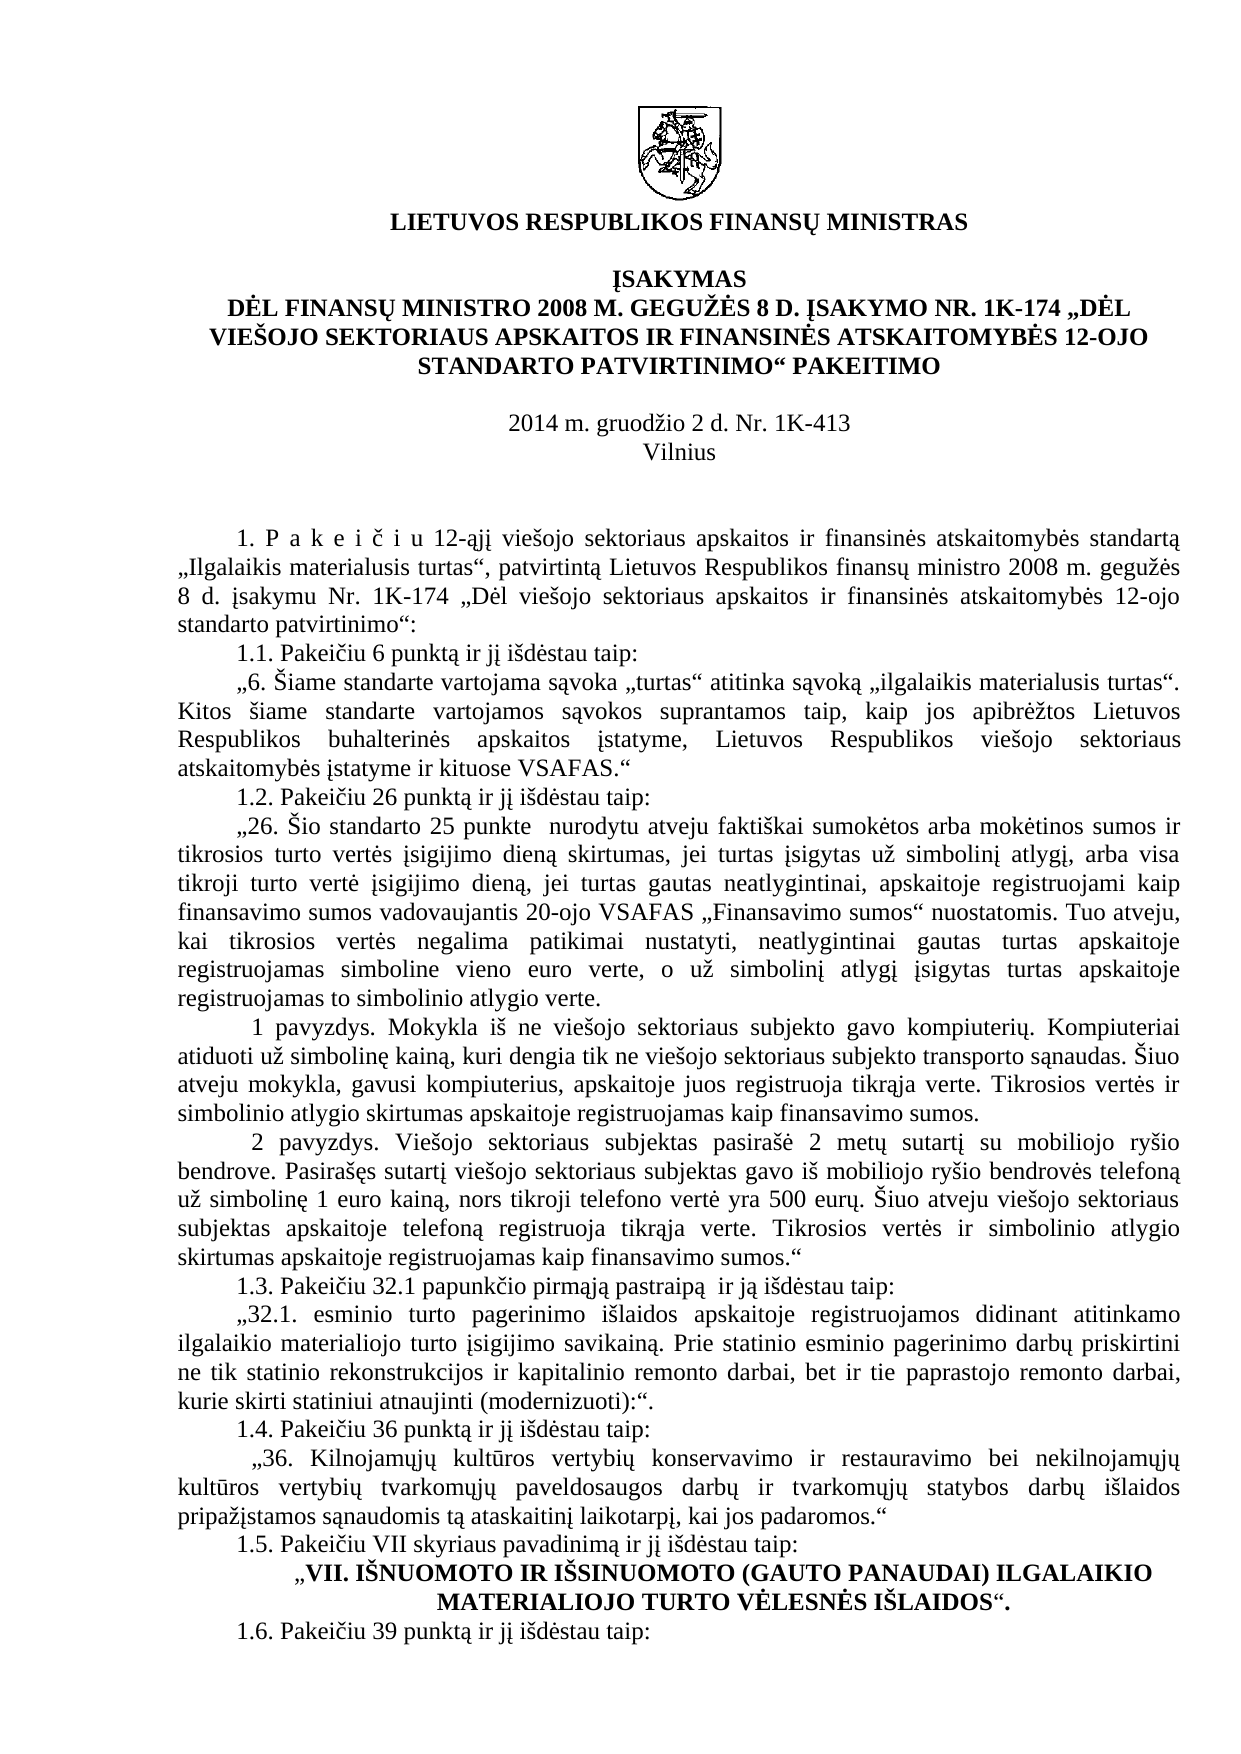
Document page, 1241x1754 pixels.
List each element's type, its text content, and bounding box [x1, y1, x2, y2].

text 1.6. Pakeičiu 39 punktą ir jį išdėstau taip: [177, 1616, 1181, 1644]
text 2 pavyzdys. Viešojo sektoriaus subjektas pasirašė 2 metų sutartį su mobiliojo ryšio bendrove. Pasirašęs sutartį viešojo sektoriaus subjektas gavo iš mobiliojo ryšio bendrovės telefoną už simbolinę 1 euro kainą, nors tikroji telefono vertė yra 500 eurų. Šiuo atveju viešojo sektoriaus subjektas apskaitoje telefoną registruoja tikrąja verte. Tikrosios vertės ir simbolinio atlygio skirtumas apskaitoje registruojamas kaip finansavimo sumos.“ [177, 1127, 1181, 1271]
text 1. P a k e i č i u 12-ąjį viešojo sektoriaus apskaitos ir finansinės atskaitomybės standartą „Ilgalaikis materialusis turtas“, patvirtintą Lietuvos Respublikos finansų ministro 2008 m. gegužės 8 d. įsakymu Nr. 1K-174 „Dėl viešojo sektoriaus apskaitos ir finansinės atskaitomybės 12-ojo standarto patvirtinimo“: [177, 523, 1181, 638]
text „VII. IŠNUOMOTO IR IŠSINUOMOTO (GAUTO PANAUDAI) ILGALAIKIO MATERIALIOJO TURTO VĖLESNĖS IŠLAIDOS“. [266, 1558, 1181, 1616]
text LIETUVOS RESPUBLIKOS FINANSŲ MINISTRAS [177, 207, 1181, 236]
text 1 pavyzdys. Mokykla iš ne viešojo sektoriaus subjekto gavo kompiuterių. Kompiuteriai atiduoti už simbolinę kainą, kuri dengia tik ne viešojo sektoriaus subjekto transporto sąnaudas. Šiuo atveju mokykla, gavusi kompiuterius, apskaitoje juos registruoja tikrąja verte. Tikrosios vertės ir simbolinio atlygio skirtumas apskaitoje registruojamas kaip finansavimo sumos. [177, 1012, 1181, 1127]
text DĖL FINANSŲ MINISTRO 2008 M. GEGUŽĖS 8 D. ĮSAKYMO NR. 1K-174 „DĖL VIEŠOJO SEKTORIAUS APSKAITOS IR FINANSINĖS ATSKAITOMYBĖS 12-OJO STANDARTO PATVIRTINIMO“ PAKEITIMO [177, 293, 1181, 379]
text 1.4. Pakeičiu 36 punktą ir jį išdėstau taip: [177, 1414, 1181, 1443]
text ĮSAKYMAS [177, 264, 1181, 293]
text 1.2. Pakeičiu 26 punktą ir jį išdėstau taip: [177, 782, 1181, 811]
text „6. Šiame standarte vartojama sąvoka „turtas“ atitinka sąvoką „ilgalaikis materialusis turtas“. Kitos šiame standarte vartojamos sąvokos suprantamos taip, kaip jos apibrėžtos Lietuvos Respublikos buhalterinės apskaitos įstatyme, Lietuvos Respublikos viešojo sektoriaus atskaitomybės įstatyme ir kituose VSAFAS.“ [177, 667, 1181, 782]
text Vilnius [177, 437, 1181, 466]
text „26. Šio standarto 25 punkte nurodytu atveju faktiškai sumokėtos arba mokėtinos sumos ir tikrosios turto vertės įsigijimo dieną skirtumas, jei turtas įsigytas už simbolinį atlygį, arba visa tikroji turto vertė įsigijimo dieną, jei turtas gautas neatlygintinai, apskaitoje registruojami kaip finansavimo sumos vadovaujantis 20-ojo VSAFAS „Finansavimo sumos“ nuostatomis. Tuo atveju, kai tikrosios vertės negalima patikimai nustatyti, neatlygintinai gautas turtas apskaitoje registruojamas simboline vieno euro verte, o už simbolinį atlygį įsigytas turtas apskaitoje registruojamas to simbolinio atlygio verte. [177, 811, 1181, 1012]
text 2014 m. gruodžio 2 d. Nr. 1K-413 [177, 408, 1181, 437]
text 1.1. Pakeičiu 6 punktą ir jį išdėstau taip: [177, 638, 1181, 667]
text 1.3. Pakeičiu 32.1 papunkčio pirmąją pastraipą ir ją išdėstau taip: [177, 1271, 1181, 1299]
text 1.5. Pakeičiu VII skyriaus pavadinimą ir jį išdėstau taip: [177, 1529, 1181, 1558]
text „36. Kilnojamųjų kultūros vertybių konservavimo ir restauravimo bei nekilnojamųjų kultūros vertybių tvarkomųjų paveldosaugos darbų ir tvarkomųjų statybos darbų išlaidos pripažįstamos sąnaudomis tą ataskaitinį laikotarpį, kai jos padaromos.“ [177, 1443, 1181, 1529]
text „32.1. esminio turto pagerinimo išlaidos apskaitoje registruojamos didinant atitinkamo ilgalaikio materialiojo turto įsigijimo savikainą. Prie statinio esminio pagerinimo darbų priskirtini ne tik statinio rekonstrukcijos ir kapitalinio remonto darbai, bet ir tie paprastojo remonto darbai, kurie skirti statiniui atnaujinti (modernizuoti):“. [177, 1299, 1181, 1414]
